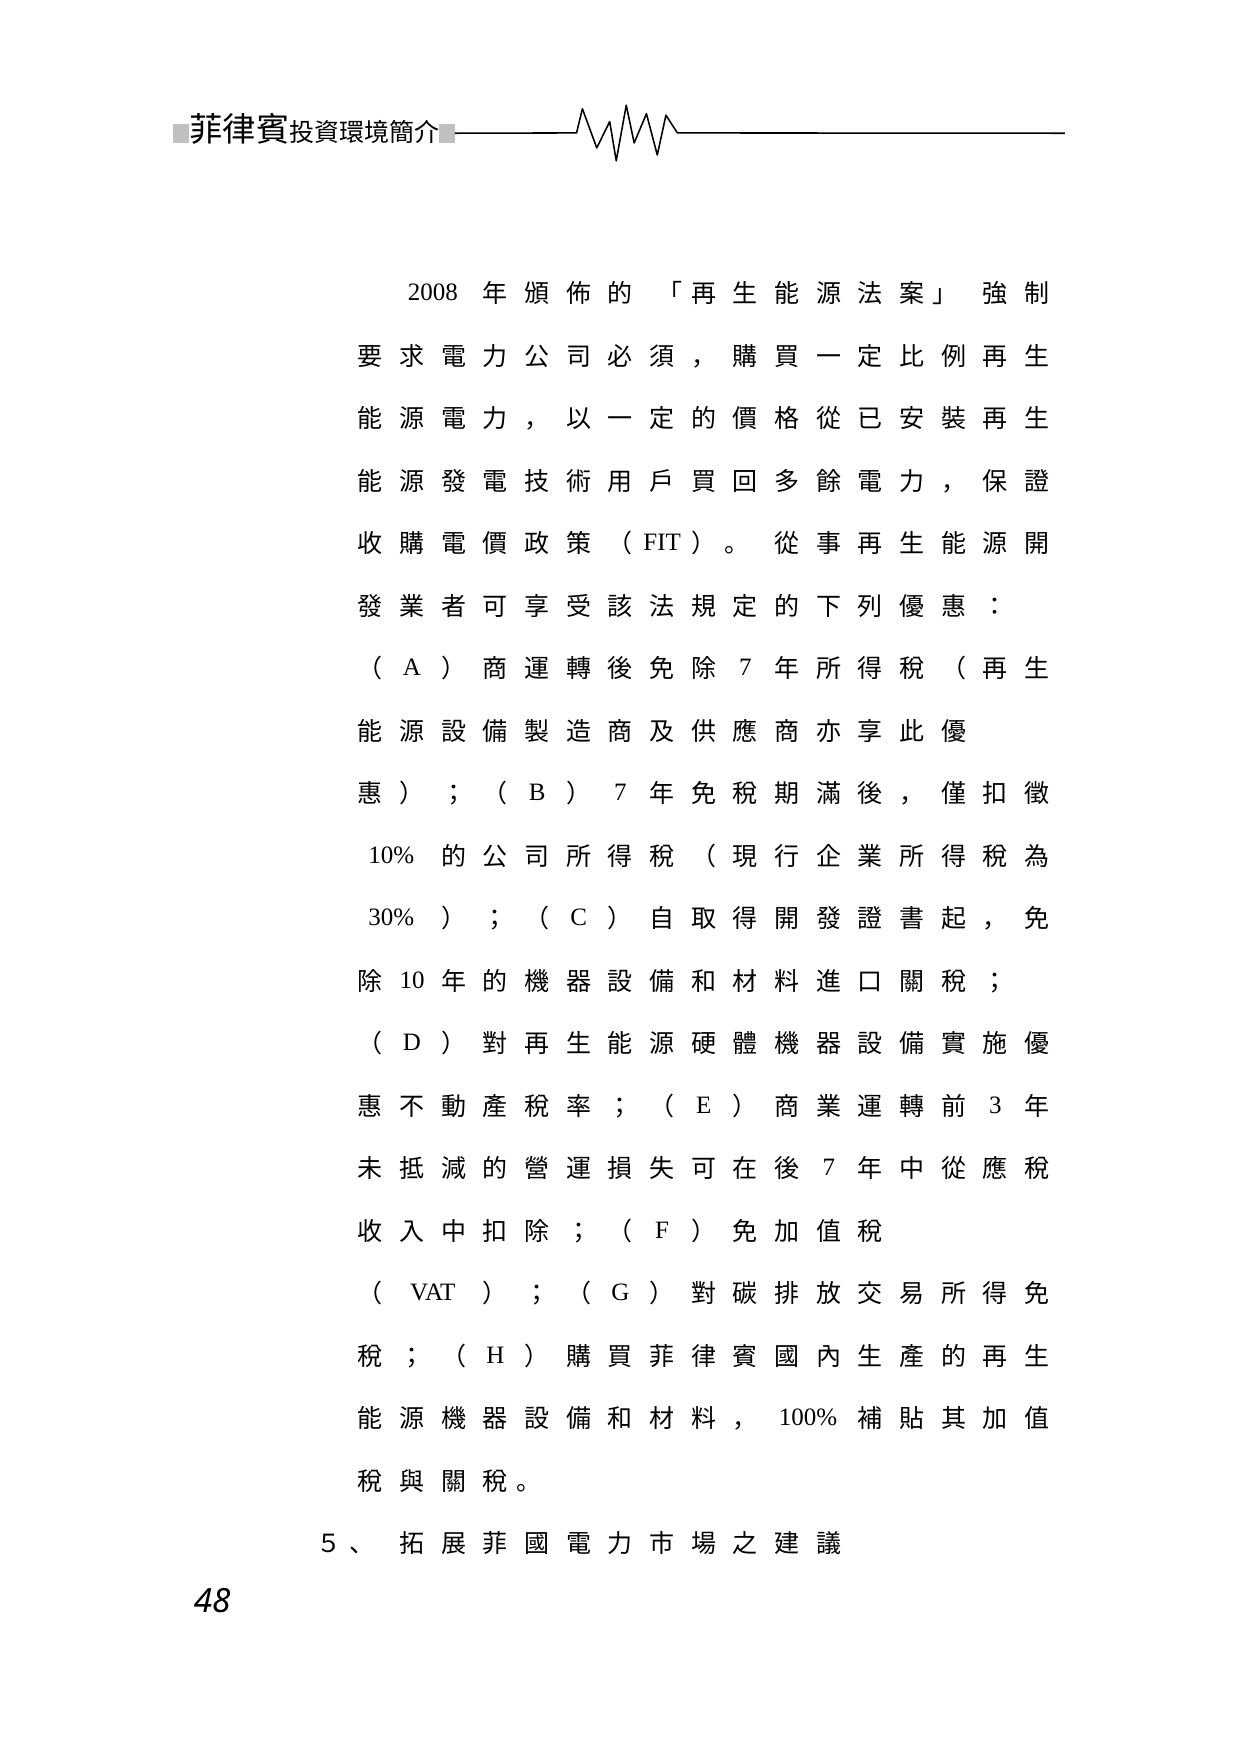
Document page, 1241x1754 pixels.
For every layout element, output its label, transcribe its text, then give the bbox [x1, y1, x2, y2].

text ５、拓展菲國電力市場之建議 [281, 1500, 1058, 1563]
text 2008年頒佈的「再生能源法案」強制要求電力公司必須，購買一定比例再生能源電力，以一定的價格從已安裝再生能源發電技術用戶買回多餘電力，保證收購電價政策（FIT）。從事再生能源開發業者可享受該法規定的下列優惠：（A）商運轉後免除7年所得稅（再生能源設備製造商及供應商亦享此優惠）；（B）7年免稅期滿後，僅扣徵10%的公司所得稅（現行企業所得稅為30%）；（C）自取得開發證書起，免除10年的機器設備和材料進口關稅；（D）對再生能源硬體機器設備實施優惠不動產稅率；（E）商業運轉前3年未抵減的營運損失可在後7年中從應稅收入中扣除；（F）免加值稅（VAT）；（G）對碳排放交易所得免稅；（H）購買菲律賓國內生產的再生能源機器設備和材料，100%補貼其加值稅與關稅。 [330, 250, 1058, 1500]
